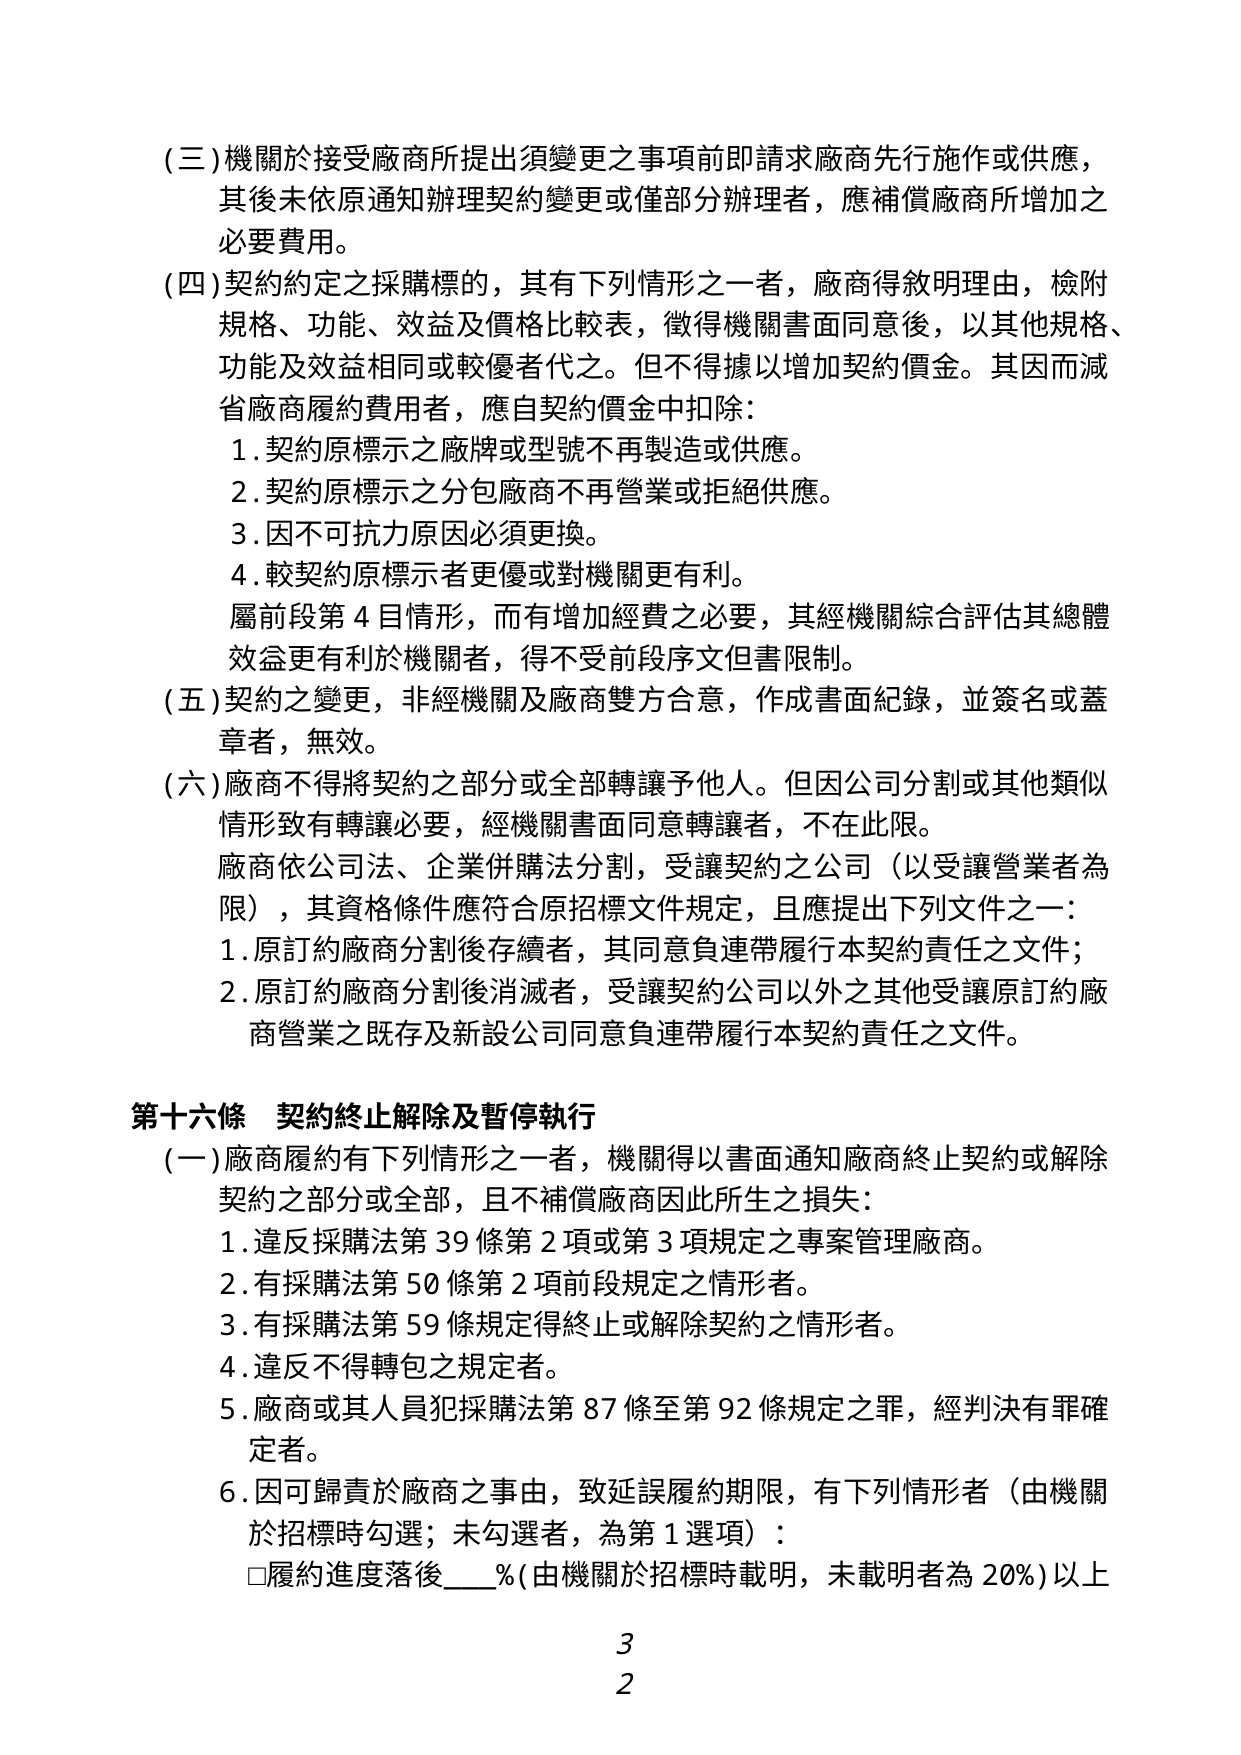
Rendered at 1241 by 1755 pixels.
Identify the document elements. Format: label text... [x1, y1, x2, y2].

text (一)廠商履約有下列情形之一者，機關得以書面通知廠商終止契約或解除契約之部分或全部，且不補償廠商因此所生之損失： [159, 1136, 1110, 1219]
text 4.較契約原標示者更優或對機關更有利。 [230, 552, 1110, 594]
text 3.有採購法第59條規定得終止或解除契約之情形者。 [218, 1302, 1110, 1344]
text 6.因可歸責於廠商之事由，致延誤履約期限，有下列情形者（由機關於招標時勾選；未勾選者，為第1選項）： [218, 1469, 1110, 1552]
text 5.廠商或其人員犯採購法第87條至第92條規定之罪，經判決有罪確定者。 [218, 1386, 1110, 1469]
text 1.違反採購法第39條第2項或第3項規定之專案管理廠商。 [218, 1219, 1110, 1261]
text (四)契約約定之採購標的，其有下列情形之一者，廠商得敘明理由，檢附規格、功能、效益及價格比較表，徵得機關書面同意後，以其他規格、功能及效益相同或較優者代之。但不得據以增加契約價金。其因而減省廠商履約費用者，應自契約價金中扣除： [159, 261, 1110, 427]
text 2.契約原標示之分包廠商不再營業或拒絕供應。 [230, 469, 1110, 511]
text 1.原訂約廠商分割後存續者，其同意負連帶履行本契約責任之文件； [218, 927, 1110, 969]
text 1.契約原標示之廠牌或型號不再製造或供應。 [230, 427, 1110, 469]
text (六)廠商不得將契約之部分或全部轉讓予他人。但因公司分割或其他類似情形致有轉讓必要，經機關書面同意轉讓者，不在此限。 [159, 761, 1110, 844]
text 廠商依公司法、企業併購法分割，受讓契約之公司（以受讓營業者為限），其資格條件應符合原招標文件規定，且應提出下列文件之一： [217, 844, 1110, 927]
text 屬前段第4目情形，而有增加經費之必要，其經機關綜合評估其總體效益更有利於機關者，得不受前段序文但書限制。 [229, 594, 1110, 677]
text 2.原訂約廠商分割後消滅者，受讓契約公司以外之其他受讓原訂約廠商營業之既存及新設公司同意負連帶履行本契約責任之文件。 [218, 969, 1110, 1052]
text □履約進度落後___%(由機關於招標時載明，未載明者為20%)以上，且日數達十日以上。 [248, 1552, 1110, 1594]
text 第十六條 契約終止解除及暫停執行 [130, 1094, 1110, 1136]
text 4.違反不得轉包之規定者。 [218, 1344, 1110, 1386]
text (三)機關於接受廠商所提出須變更之事項前即請求廠商先行施作或供應，其後未依原通知辦理契約變更或僅部分辦理者，應補償廠商所增加之必要費用。 [159, 136, 1110, 261]
text 2.有採購法第50條第2項前段規定之情形者。 [218, 1261, 1110, 1302]
text 3.因不可抗力原因必須更換。 [230, 511, 1110, 552]
text (五)契約之變更，非經機關及廠商雙方合意，作成書面紀錄，並簽名或蓋章者，無效。 [159, 677, 1110, 761]
